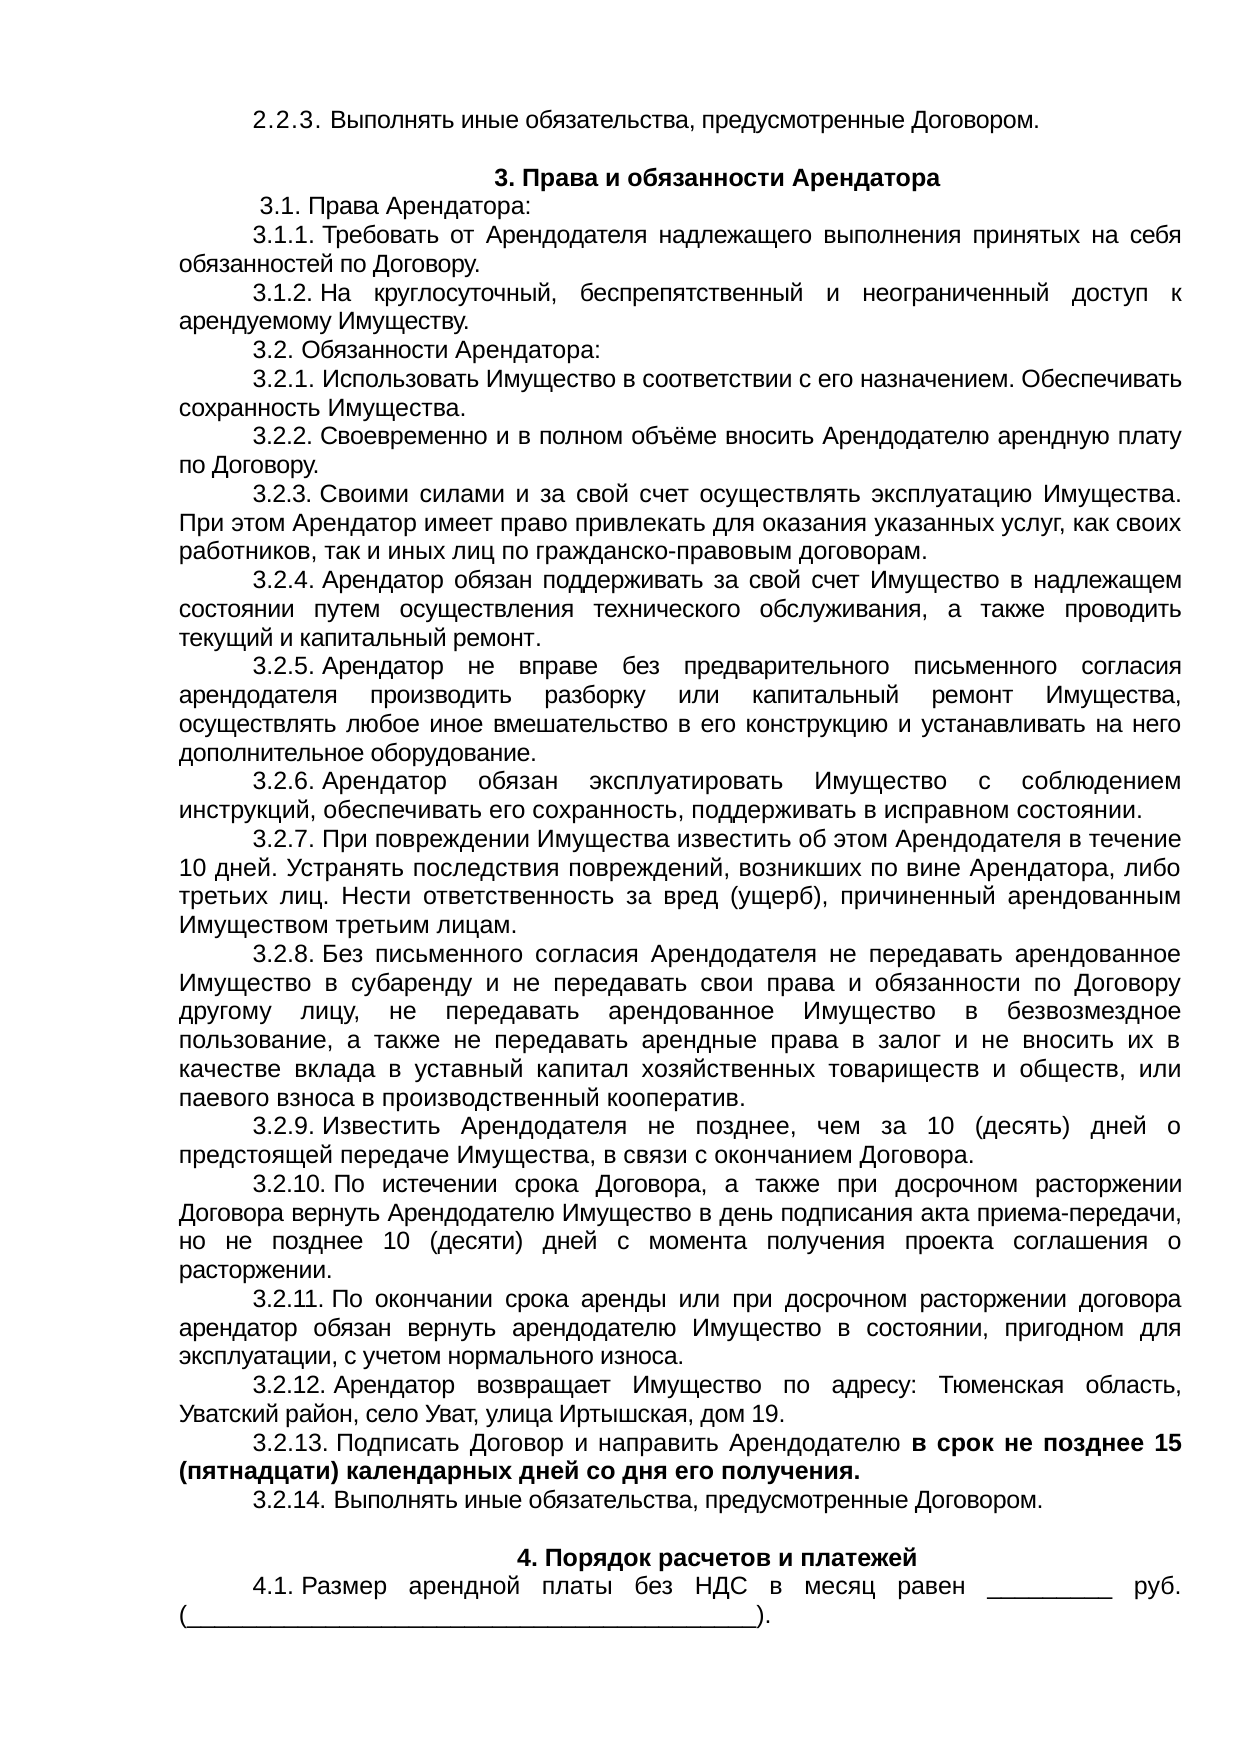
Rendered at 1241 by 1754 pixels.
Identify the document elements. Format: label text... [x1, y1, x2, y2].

text 2.2.3. Выполнять иные обязательства, предусмотренные Договором. [178, 105, 1182, 134]
text 3.1. Права Арендатора: [178, 191, 1182, 220]
text 3.2.2. Своевременно и в полном объёме вносить Арендодателю арендную плату по Договору. [178, 421, 1182, 479]
text 3.1.2. На круглосуточный, беспрепятственный и неограниченный доступ к арендуемому Имуществу. [178, 278, 1182, 335]
text 3.2.10. По истечении срока Договора, а также при досрочном расторжении Договора вернуть Арендодателю Имущество в день подписания акта приема-передачи, но не позднее 10 (десяти) дней с момента получения проекта соглашения о расторжении. [178, 1169, 1182, 1284]
text 3.2.4. Арендатор обязан поддерживать за свой счет Имущество в надлежащем состоянии путем осуществления технического обслуживания, а также проводить текущий и капитальный ремонт. [178, 565, 1182, 651]
text 3.2.3. Своими силами и за свой счет осуществлять эксплуатацию Имущества. При этом Арендатор имеет право привлекать для оказания указанных услуг, как своих работников, так и иных лиц по гражданско-правовым договорам. [178, 479, 1182, 565]
text 4.1. Размер арендной платы без НДС в месяц равен _________ руб. (_________________________________________). [178, 1571, 1182, 1629]
text 3.2.6. Арендатор обязан эксплуатировать Имущество с соблюдением инструкций, обеспечивать его сохранность, поддерживать в исправном состоянии. [178, 766, 1182, 824]
text 3.2.9. Известить Арендодателя не позднее, чем за 10 (десять) дней о предстоящей передаче Имущества, в связи с окончанием Договора. [178, 1111, 1182, 1169]
text 3.2.14. Выполнять иные обязательства, предусмотренные Договором. [178, 1485, 1182, 1514]
text 3.2.13. Подписать Договор и направить Арендодателю в срок не позднее 15 (пятнадцати) календарных дней со дня его получения. [178, 1428, 1182, 1485]
text 3.2.8. Без письменного согласия Арендодателя не передавать арендованное Имущество в субаренду и не передавать свои права и обязанности по Договору другому лицу, не передавать арендованное Имущество в безвозмездное пользование, а также не передавать арендные права в залог и не вносить их в качестве вклада в уставный капитал хозяйственных товариществ и обществ, или паевого взноса в производственный кооператив. [178, 939, 1182, 1111]
text 3.2.5. Арендатор не вправе без предварительного письменного согласия арендодателя производить разборку или капитальный ремонт Имущества, осуществлять любое иное вмешательство в его конструкцию и устанавливать на него дополнительное оборудование. [178, 651, 1182, 766]
text 3.2.1. Использовать Имущество в соответствии с его назначением. Обеспечивать сохранность Имущества. [178, 364, 1182, 421]
text 3.2.7. При повреждении Имущества известить об этом Арендодателя в течение 10 дней. Устранять последствия повреждений, возникших по вине Арендатора, либо третьих лиц. Нести ответственность за вред (ущерб), причиненный арендованным Имуществом третьим лицам. [178, 824, 1182, 939]
text 3.2.12. Арендатор возвращает Имущество по адресу: Тюменская область, Уватский район, село Уват, улица Иртышская, дом 19. [178, 1370, 1182, 1428]
text 3.2.11. По окончании срока аренды или при досрочном расторжении договора арендатор обязан вернуть арендодателю Имущество в состоянии, пригодном для эксплуатации, с учетом нормального износа. [178, 1284, 1182, 1370]
text 3.2. Обязанности Арендатора: [178, 335, 1182, 364]
text 4. Порядок расчетов и платежей [178, 1543, 1182, 1571]
text 3.1.1. Требовать от Арендодателя надлежащего выполнения принятых на себя обязанностей по Договору. [178, 220, 1182, 278]
text 3. Права и обязанности Арендатора [178, 163, 1182, 191]
